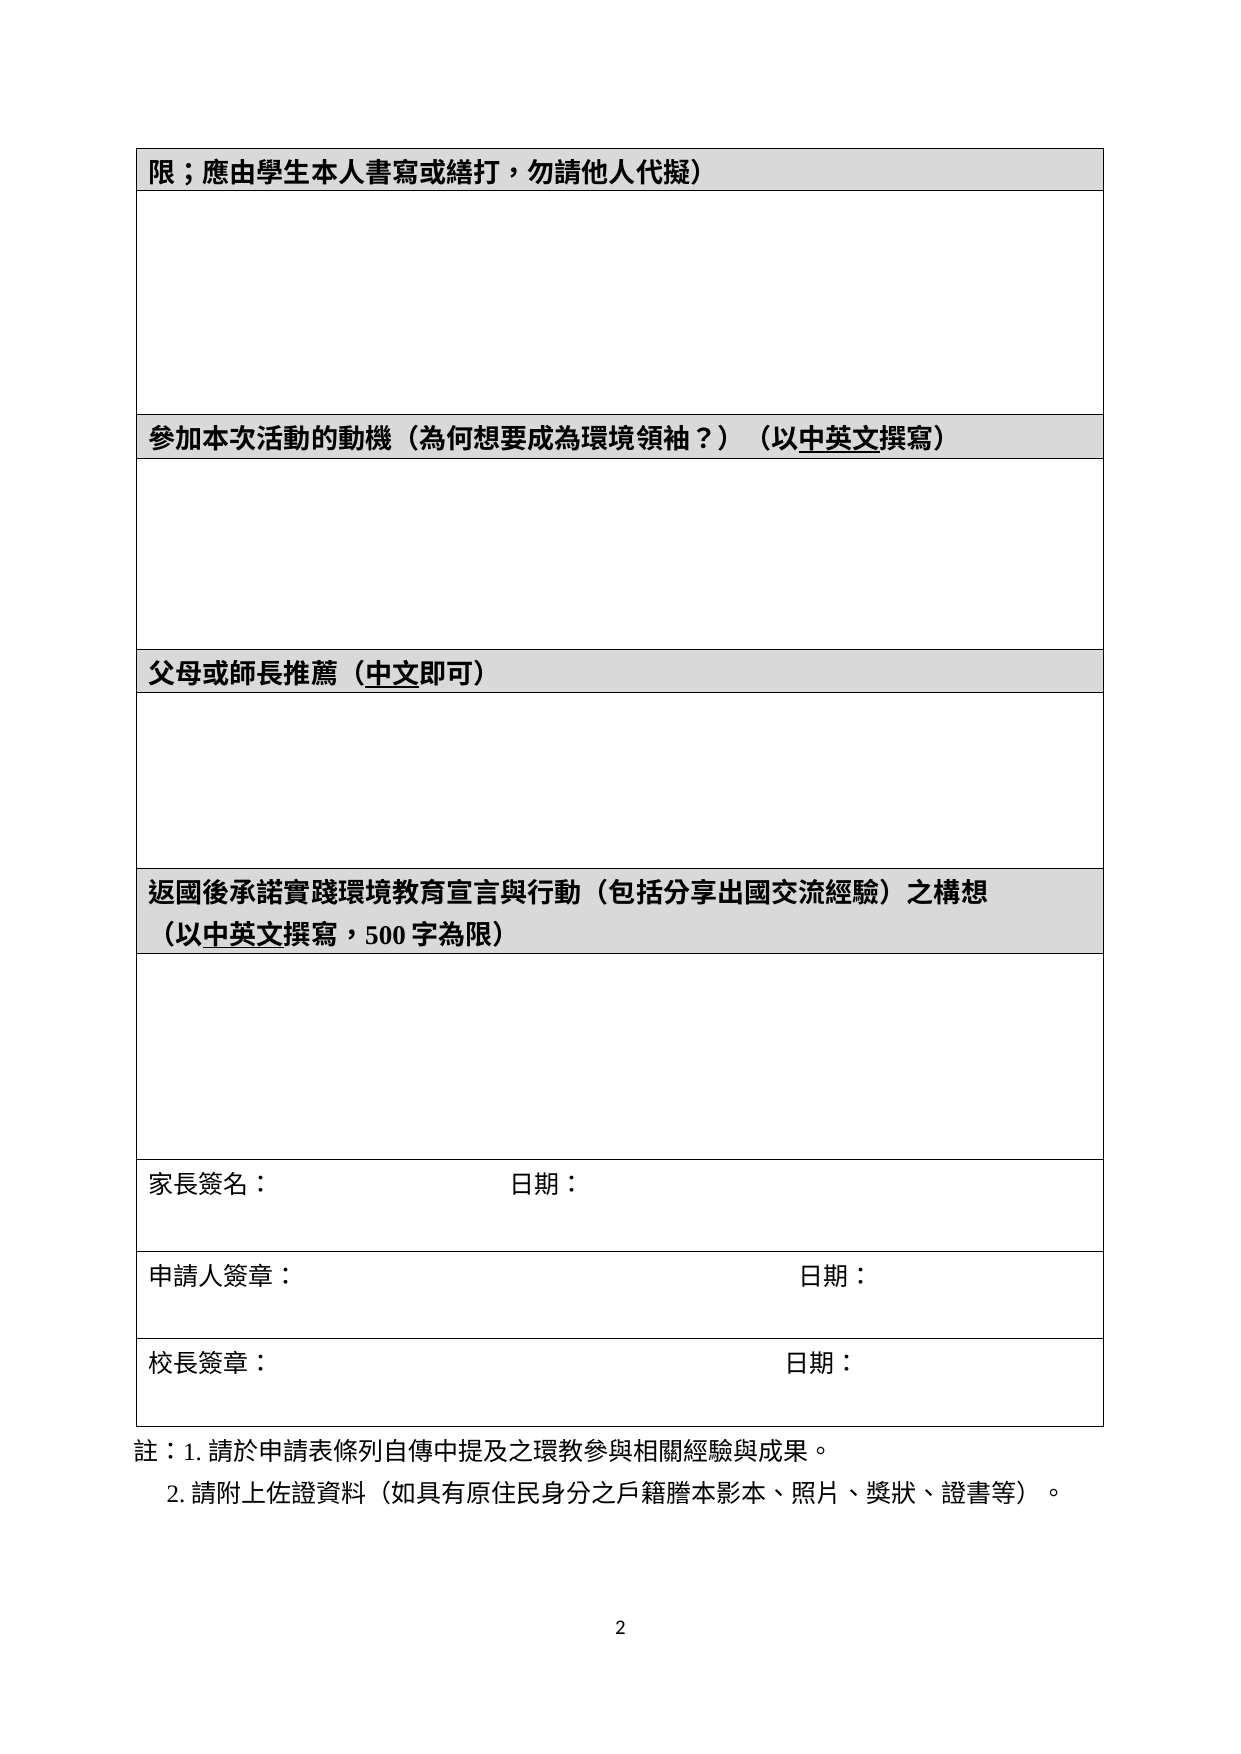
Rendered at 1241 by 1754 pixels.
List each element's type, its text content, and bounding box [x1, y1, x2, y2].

table_cell 父母或師長推薦（中文即可） [137, 650, 1103, 692]
table_cell 參加本次活動的動機（為何想要成為環境領袖？）（以中英文撰寫） [137, 415, 1103, 458]
table_cell [137, 459, 1103, 649]
table_cell [137, 191, 1103, 414]
table_cell 家長簽名： 日期： [137, 1160, 1103, 1251]
table_cell 返國後承諾實踐環境教育宣言與行動（包括分享出國交流經驗）之構想 （以中英文撰寫，500字為限） [137, 869, 1103, 953]
text 2. 請附上佐證資料（如具有原住民身分之戶籍謄本影本、照片、獎狀、證書等）。 [148, 1469, 1093, 1511]
table_cell 限；應由學生本人書寫或繕打，勿請他人代擬） [137, 149, 1103, 190]
table_cell [137, 954, 1103, 1159]
text 註：1. 請於申請表條列自傳中提及之環教參與相關經驗與成果。 [133, 1427, 1093, 1469]
table_cell [137, 693, 1103, 868]
table_cell 申請人簽章： 日期： [137, 1252, 1103, 1338]
table_cell 校長簽章： 日期： [137, 1339, 1103, 1426]
